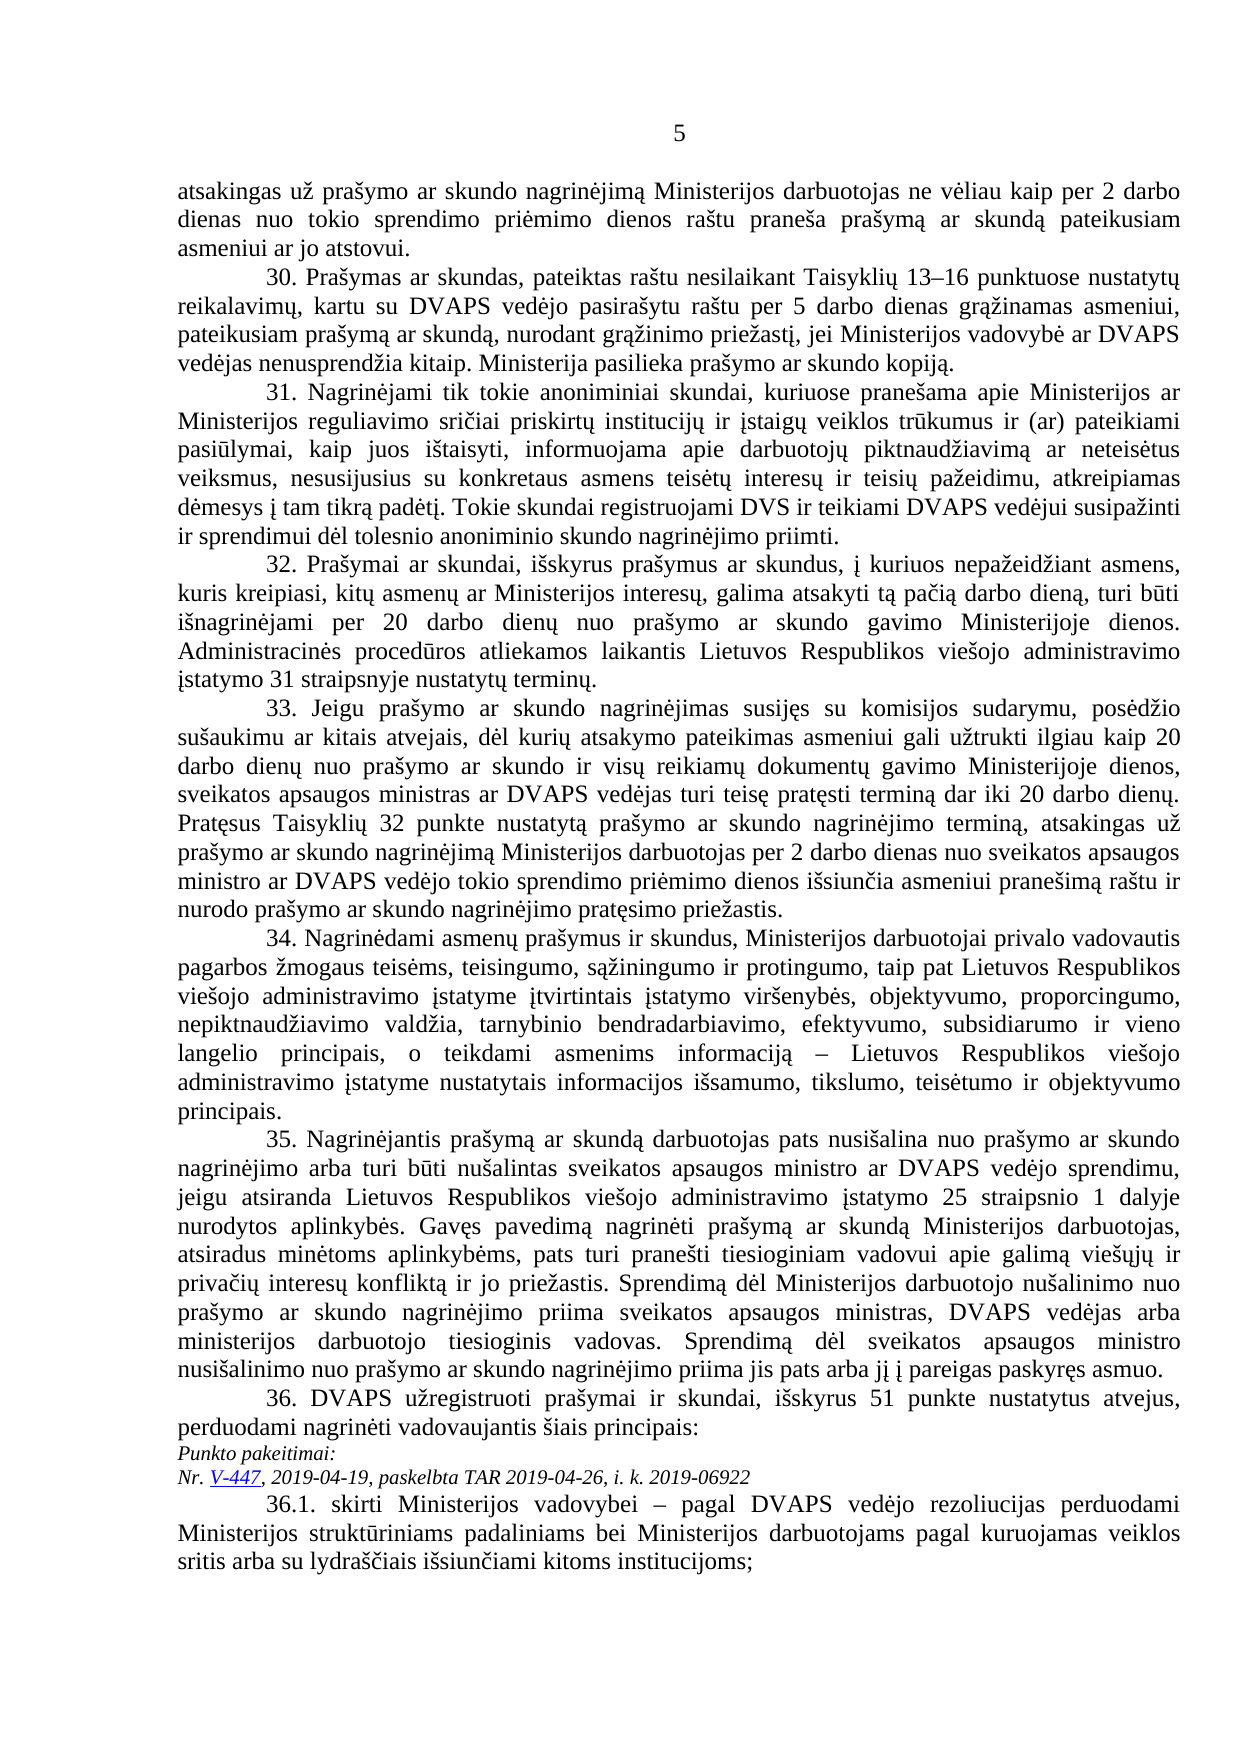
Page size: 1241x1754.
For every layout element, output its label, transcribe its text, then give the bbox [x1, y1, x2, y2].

text 33. Jeigu prašymo ar skundo nagrinėjimas susijęs su komisijos sudarymu, posėdžio sušaukimu ar kitais atvejais, dėl kurių atsakymo pateikimas asmeniui gali užtrukti ilgiau kaip 20 darbo dienų nuo prašymo ar skundo ir visų reikiamų dokumentų gavimo Ministerijoje dienos, sveikatos apsaugos ministras ar DVAPS vedėjas turi teisę pratęsti terminą dar iki 20 darbo dienų. Pratęsus Taisyklių 32 punkte nustatytą prašymo ar skundo nagrinėjimo terminą, atsakingas už prašymo ar skundo nagrinėjimą Ministerijos darbuotojas per 2 darbo dienas nuo sveikatos apsaugos ministro ar DVAPS vedėjo tokio sprendimo priėmimo dienos išsiunčia asmeniui pranešimą raštu ir nurodo prašymo ar skundo nagrinėjimo pratęsimo priežastis. [177, 693, 1181, 923]
text Punkto pakeitimai: [177, 1441, 1181, 1465]
text 31. Nagrinėjami tik tokie anoniminiai skundai, kuriuose pranešama apie Ministerijos ar Ministerijos reguliavimo sričiai priskirtų institucijų ir įstaigų veiklos trūkumus ir (ar) pateikiami pasiūlymai, kaip juos ištaisyti, informuojama apie darbuotojų piktnaudžiavimą ar neteisėtus veiksmus, nesusijusius su konkretaus asmens teisėtų interesų ir teisių pažeidimu, atkreipiamas dėmesys į tam tikrą padėtį. Tokie skundai registruojami DVS ir teikiami DVAPS vedėjui susipažinti ir sprendimui dėl tolesnio anoniminio skundo nagrinėjimo priimti. [177, 377, 1181, 549]
text 36.1. skirti Ministerijos vadovybei – pagal DVAPS vedėjo rezoliucijas perduodami Ministerijos struktūriniams padaliniams bei Ministerijos darbuotojams pagal kuruojamas veiklos sritis arba su lydraščiais išsiunčiami kitoms institucijoms; [177, 1489, 1181, 1575]
text 30. Prašymas ar skundas, pateiktas raštu nesilaikant Taisyklių 13–16 punktuose nustatytų reikalavimų, kartu su DVAPS vedėjo pasirašytu raštu per 5 darbo dienas grąžinamas asmeniui, pateikusiam prašymą ar skundą, nurodant grąžinimo priežastį, jei Ministerijos vadovybė ar DVAPS vedėjas nenusprendžia kitaip. Ministerija pasilieka prašymo ar skundo kopiją. [177, 262, 1181, 377]
text 34. Nagrinėdami asmenų prašymus ir skundus, Ministerijos darbuotojai privalo vadovautis pagarbos žmogaus teisėms, teisingumo, sąžiningumo ir protingumo, taip pat Lietuvos Respublikos viešojo administravimo įstatyme įtvirtintais įstatymo viršenybės, objektyvumo, proporcingumo, nepiktnaudžiavimo valdžia, tarnybinio bendradarbiavimo, efektyvumo, subsidiarumo ir vieno langelio principais, o teikdami asmenims informaciją – Lietuvos Respublikos viešojo administravimo įstatyme nustatytais informacijos išsamumo, tikslumo, teisėtumo ir objektyvumo principais. [177, 923, 1181, 1124]
text 35. Nagrinėjantis prašymą ar skundą darbuotojas pats nusišalina nuo prašymo ar skundo nagrinėjimo arba turi būti nušalintas sveikatos apsaugos ministro ar DVAPS vedėjo sprendimu, jeigu atsiranda Lietuvos Respublikos viešojo administravimo įstatymo 25 straipsnio 1 dalyje nurodytos aplinkybės. Gavęs pavedimą nagrinėti prašymą ar skundą Ministerijos darbuotojas, atsiradus minėtoms aplinkybėms, pats turi pranešti tiesioginiam vadovui apie galimą viešųjų ir privačių interesų konfliktą ir jo priežastis. Sprendimą dėl Ministerijos darbuotojo nušalinimo nuo prašymo ar skundo nagrinėjimo priima sveikatos apsaugos ministras, DVAPS vedėjas arba ministerijos darbuotojo tiesioginis vadovas. Sprendimą dėl sveikatos apsaugos ministro nusišalinimo nuo prašymo ar skundo nagrinėjimo priima jis pats arba jį į pareigas paskyręs asmuo. [177, 1124, 1181, 1383]
text 36. DVAPS užregistruoti prašymai ir skundai, išskyrus 51 punkte nustatytus atvejus, perduodami nagrinėti vadovaujantis šiais principais: [177, 1383, 1181, 1441]
text Nr. V-447, 2019-04-19, paskelbta TAR 2019-04-26, i. k. 2019-06922 [177, 1465, 1181, 1489]
text 32. Prašymai ar skundai, išskyrus prašymus ar skundus, į kuriuos nepažeidžiant asmens, kuris kreipiasi, kitų asmenų ar Ministerijos interesų, galima atsakyti tą pačią darbo dieną, turi būti išnagrinėjami per 20 darbo dienų nuo prašymo ar skundo gavimo Ministerijoje dienos. Administracinės procedūros atliekamos laikantis Lietuvos Respublikos viešojo administravimo įstatymo 31 straipsnyje nustatytų terminų. [177, 549, 1181, 693]
text atsakingas už prašymo ar skundo nagrinėjimą Ministerijos darbuotojas ne vėliau kaip per 2 darbo dienas nuo tokio sprendimo priėmimo dienos raštu praneša prašymą ar skundą pateikusiam asmeniui ar jo atstovui. [177, 176, 1181, 262]
